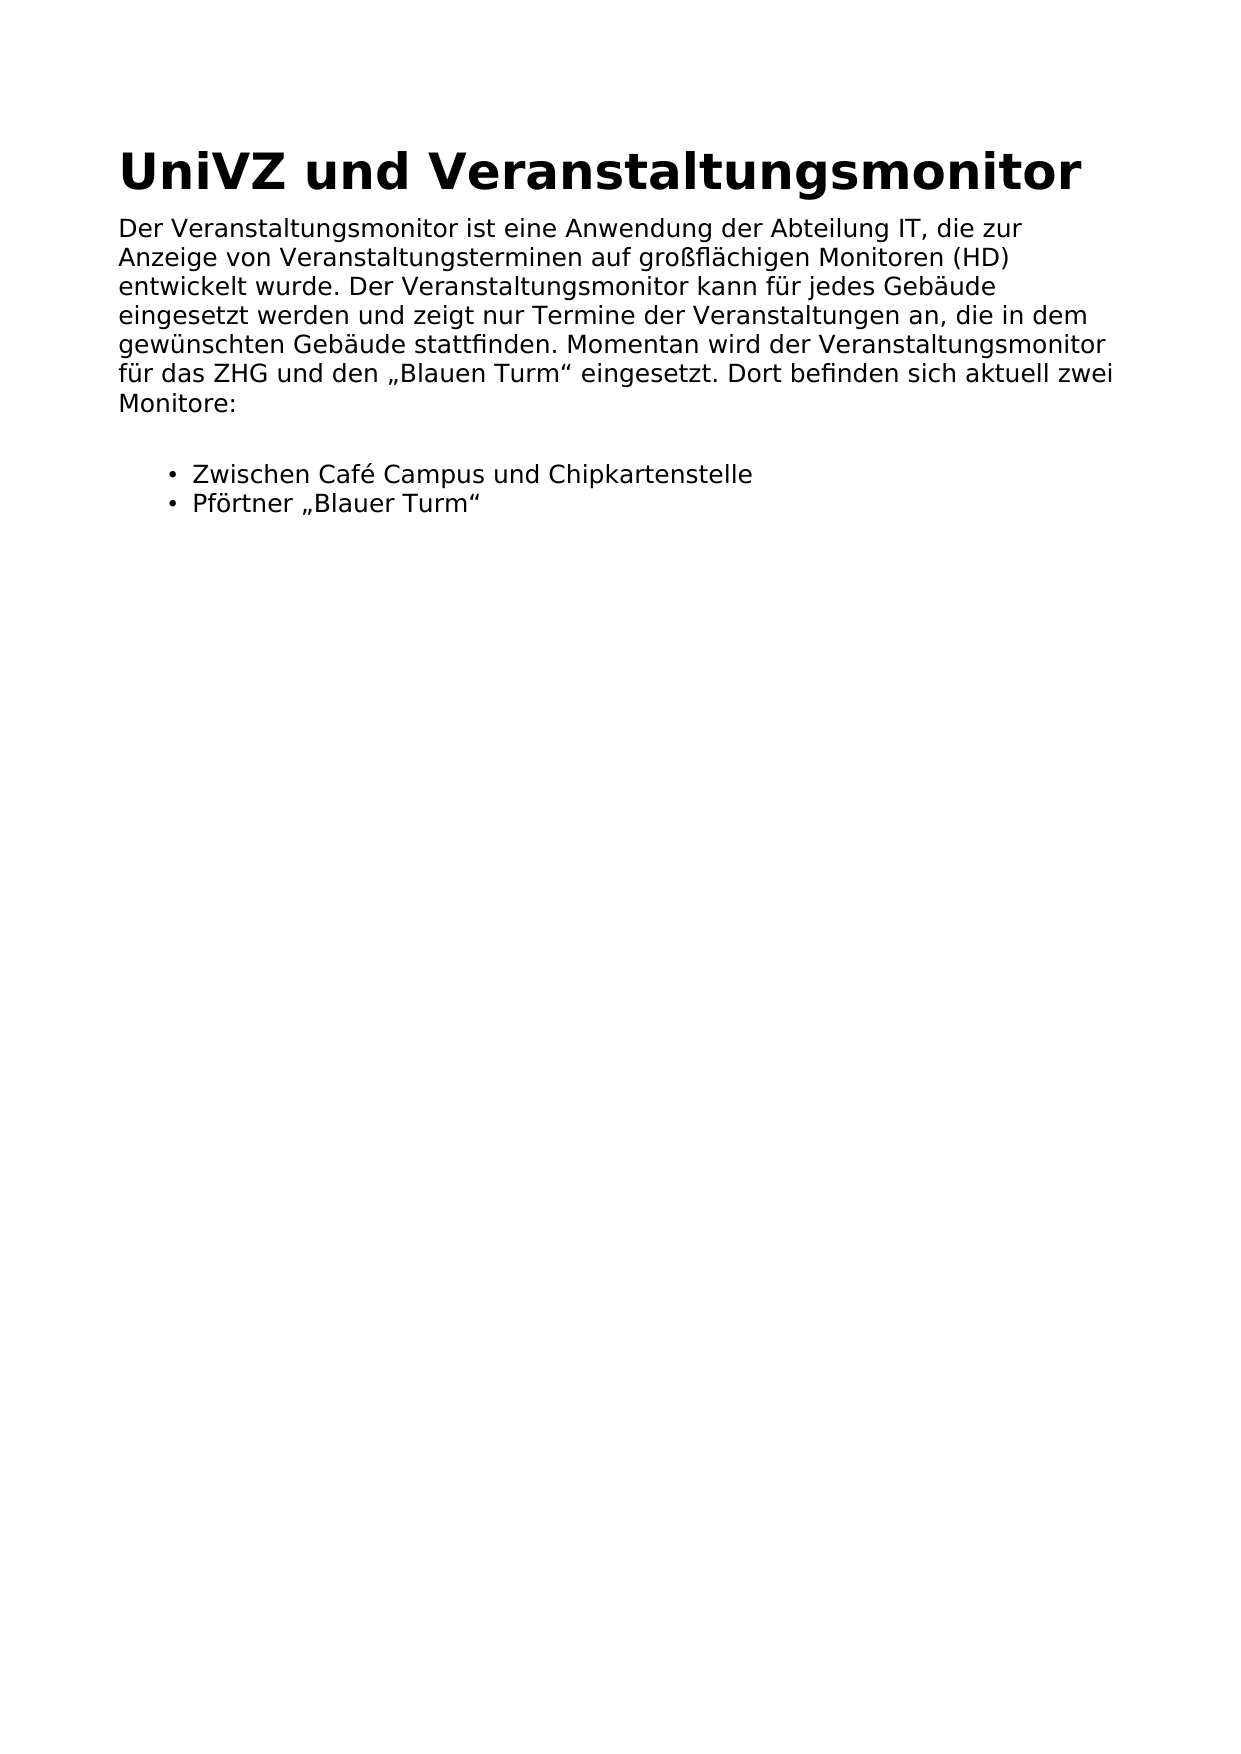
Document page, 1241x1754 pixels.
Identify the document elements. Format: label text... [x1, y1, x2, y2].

subtitle UniVZ und Veranstaltungsmonitor [118, 143, 1122, 201]
list Pförtner „Blauer Turm“ [177, 489, 1122, 518]
list Zwischen Café Campus und Chipkartenstelle [177, 460, 1122, 489]
text Der Veranstaltungsmonitor ist eine Anwendung der Abteilung IT, die zur Anzeige von Veranstaltungsterminen auf großflächigen Monitoren (HD) entwickelt wurde. Der Veranstaltungsmonitor kann für jedes Gebäude eingesetzt werden und zeigt nur Termine der Veranstaltungen an, die in dem gewünschten Gebäude stattfinden. Momentan wird der Veranstaltungsmonitor für das ZHG und den „Blauen Turm“ eingesetzt. Dort befinden sich aktuell zwei Monitore: [118, 214, 1122, 418]
